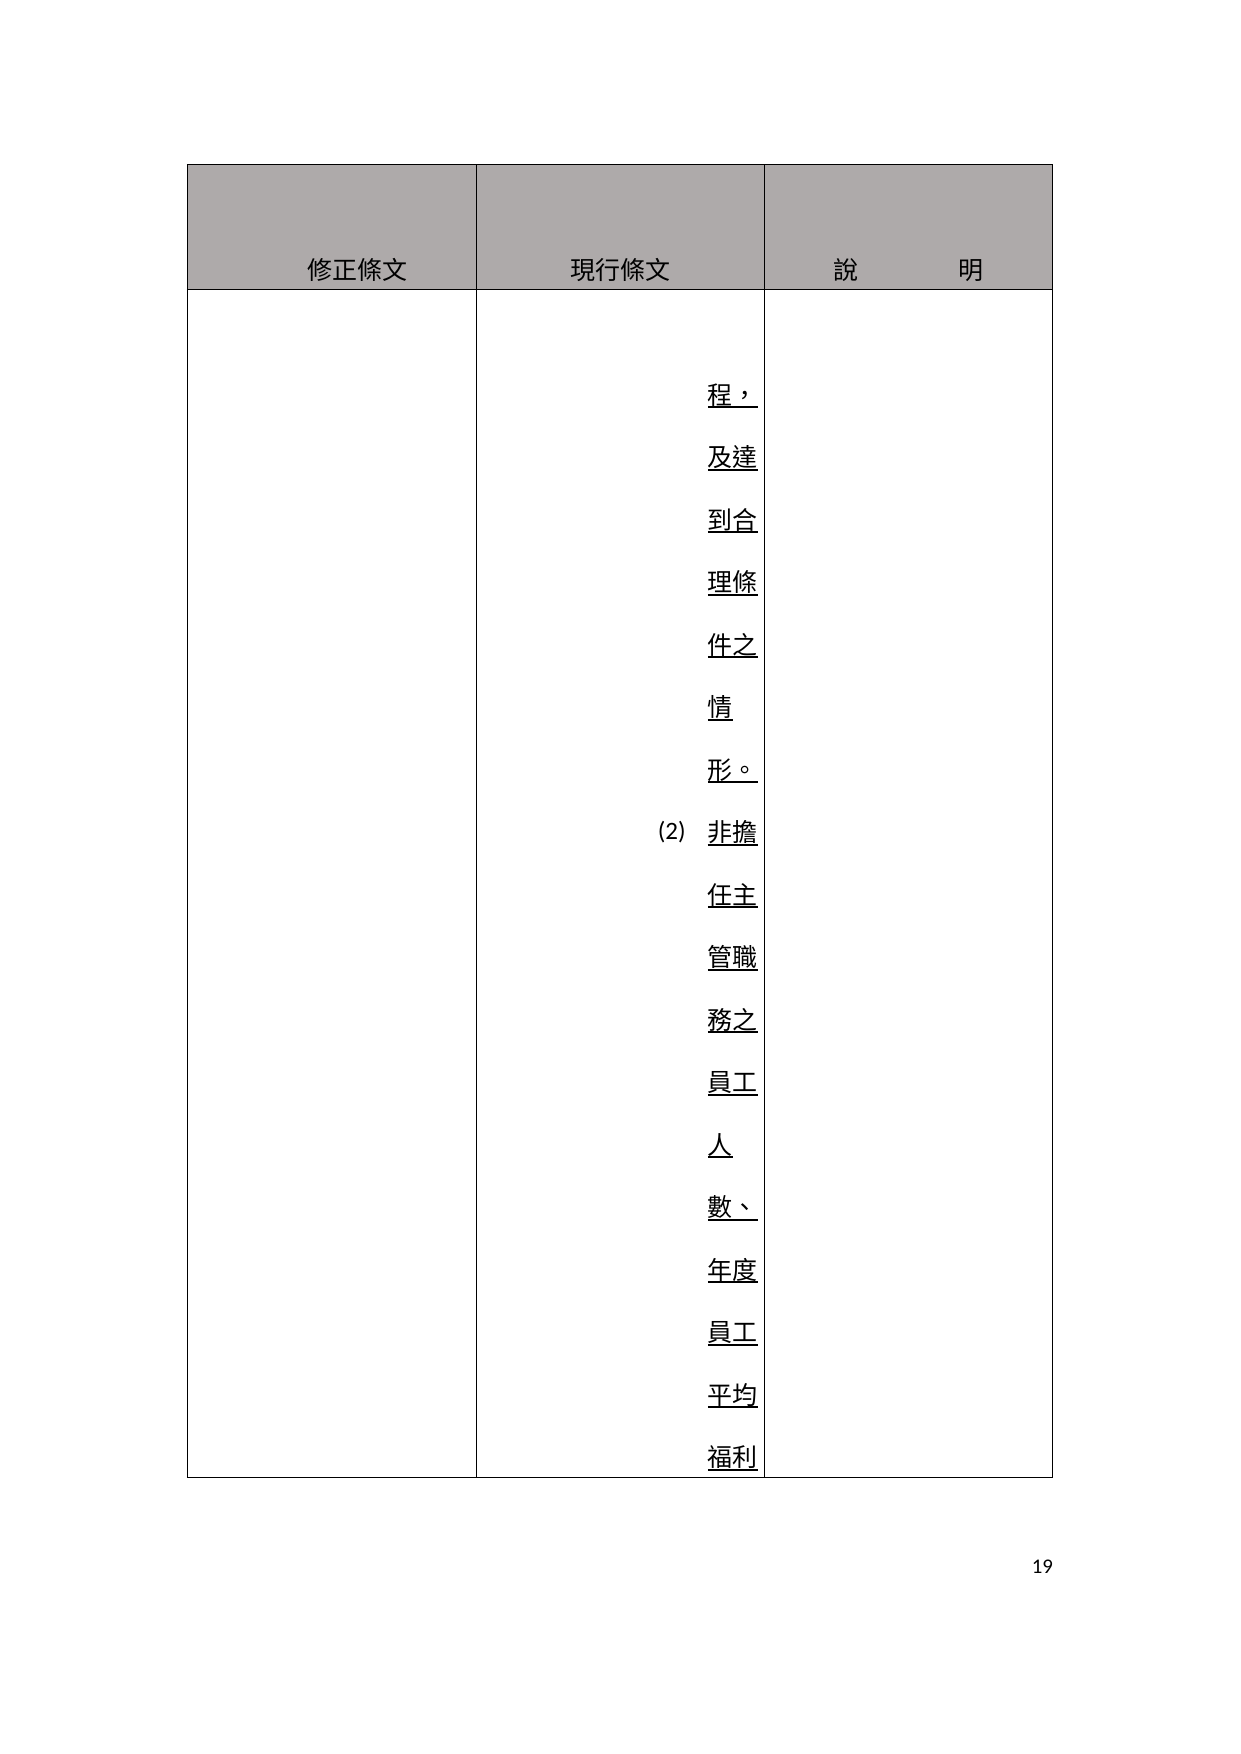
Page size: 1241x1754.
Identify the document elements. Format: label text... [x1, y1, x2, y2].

table_header 修正條文 [188, 165, 476, 289]
table_header 現行條文 [477, 165, 764, 289]
table_cell 第四條 上市公司所編製之企業社會責任報告書除前條所述內容外，應加強揭露下列事項： 食品工業及第二條第一項第二款之上市公司，應揭露企業在供應商對環境或社會衝擊之評估、顧客健康與安全及行銷與標示重大主題之管理方針、揭露項目及其報導要求。其報導要求至少應包含下列項目： 為改善食品衛生、安全與品質，而針對其從業人員、作業場所、設施衛生管理及其品保制度等方面進行之評估與改進及所影響之主要產品與服務類別與百分比。 違反有關產品與服務之健康與安全法規及未遵循產品與服務之資訊與標示法規之事件類別與次數。 採購符合國際認可之產品責任標準者占整體採購之百分比，並依標準區分。 經獨立第三方驗證符合國際認證之食品安全管理系統標準之廠房所生產產品之百分比。 對供應商進行稽核之家數及百分比、稽核項目及結果。 依法規要求或自願進行產品追溯與追蹤管理之情形及相關產品占所有產品之百分比。 依法規要求或自願設置食品安全實驗室之情形、測試項目、測試結果、相關支出及其占營業收入淨額之百分比。 化學工業應揭露保障職業安全與衛生、對當地社區之影響及企業本身及其供應商對環境或社會衝擊之評估等重大主題之管理方針、揭露項目及其報導要求。其報導要求至少應包含下列項目： 說明員工受傷害類別，計算傷害率、職業病率、損工日數率、缺勤率以及因公死亡件數。 對當地社區具有顯著實際或潛在負面衝擊之營運活動。 企業本身及其供應商為降低對環境或社會之負面衝擊所採取之具體、有效機制及作為。 金融保險業應揭露企業在永續金融重大主題之管理方針、揭露項目及其報導要求。其報導要求至少應包含各經營業務為創造社會效益或環境效益所設計之產品與服務。 第二條規定之上市公司應揭露企業非擔任主管職務之全時員工人數、非擔任主管職務之全時員工薪資平均數及中位數，及前三者與前一年度之差異。 [188, 290, 476, 1477]
table_header 說 明 [765, 165, 1052, 289]
table_cell 配合GRI準則之發布，依GRI準則用語，修正本條相關文字，理由同第三條說明一。 配合GRI準則之發布，將現行第一項第一款依永續報告指南應揭露之重大考量面，修改為對應GRI準則之供應商環境或社會評估、顧客健康與安全及行銷與標示之重大主題。 考量食品工業為落實改善食品衛生、安全與品質而進行之評估與改進之範疇並不僅限於從業人員、作業場所、設施衛生管理及其品保制度，並參考GRI準則416「顧客安全與健康」其揭露項目416-1「評估產品和服務類別對健康和安全的衝擊」所訂定之報導要求，亦將「服務」對健康和安全的衝擊納入評估，爰修正本條第一項第一款第一目之文字。 配合GRI準則之發布，考量現行第一項第一款第二目與GRI準則 416「顧客健康與安全」其揭露項目416-2「違反有關產品與服務的健康和安全法規之事件」及GRI準則 417「行銷與標示」其揭露項目417-2「未遵循產品與服務之資訊與標示法規的事件」所訂定之報導要求類似，為與GRI準則之揭露規定一致，爰參考上開揭露項目之報導要求，酌予修正本條第一項第一款第二目。 為與GRI食品業行業揭露FP2「採購符合國際認可之產品責任標準者占整體採購之百分比，並依標準區分」之規定一致，本條第一項第一款第三目增列「並依標準區分」文字。 配合GRI準則之發布，考量現行第一項第二款內容「化學工業應揭露其供應鏈為降低產品、活動或服務對於環境之負面衝擊，暨為保障員工職業健康與安全，以及利害相關民眾之生命財產安全而採取之具體、有效機制及作為」，與GRI準則之重大主題403「職業安全衛生」、413「當地社區」、308「供應商環境評估」及414「供應商社會評估」等揭露要求類似，為與GRI準則之揭露規定一致，爰修正本條第一項第二款化學工業應揭露內容，應包括上開重大主題之管理方針、揭露項目及其報導要求，並增訂第一項第二款第一目至第三目規定，明定依上開重大主題至少應揭露之報導要求。 為促使化學工業重視員工職業健康與安全，貫徹實施職業健康與安全標準，參考GRI準則 403「職業安全衛生」其揭露項目403-2「傷害類別，傷害、職業病、損工日數、缺勤等比率，以及因公死亡件數」所訂定之報導要求，增訂本條第一項第二款第一目。 為加強化學工業考量其整體營運對當地社區之影響，參考GRI準則 413「當地社區」其揭露項目413-2「對當地社區具有顯著實際或潛在負面衝擊的營運活動」所訂定之報導要求，增訂本條第一項第二款第二目。 為促使化學工業重視其本身及供應鏈之營運減少對環境或社會之衝擊，參考GRI準則 308「供應商環境評估」其揭露項目308-2「供應鏈對環境的負面衝擊，以及所採取的行動」及414「供應商社會評估」其揭露項目414-2「供應鏈中負面的社會衝擊以及所採取的行動」所訂定之報導要求，增訂本條第一項第二款第三目。 考量現行第一項第三款內容實屬推動永續金融之議題，且推動永續金融並不限於鼓勵與關注客戶或其他往來對象遵循金融保險業者對環境面和社會面要求之作業流程，爰參考GRI金融業行業揭露FS7「各經營業務為創造社會效益所設計的產品與服務」及FS8「各經營業務為創造環境效益所設計的產品與服務」之揭露內容，修正本條第一項第三款。 上市公司於爭取營運績效表現之際，應重視員工權益，提升基層員工薪資待遇、促進勞資雙贏，落實企業社會責任，參考「臺灣證券交易所股份有限公司對有價證券上市公司及境外指數股票型基金上市之境外基金機構資訊申報作業辦法」第3條第1項第31款所訂「員工福利政策及權益維護措施」規定，增列本條第一項第四款，並配合刪除本條第一項第三款第二目。 [765, 290, 1052, 1477]
table_cell 第四條 上市公司所編製之企業社會責任報告書除前條所述內容外，應加強揭露下列事項： 食品工業及第二條第一項第二款之上市公司，應揭露企業在供應鏈管理暨採購實務、保障顧客健康與安全、產品及服務標示及法規遵循考量面之具體管理方針及績效指標。其績效指標至少應包含下列項目： 為改善食品衛生、安全與品質，而針對其從業人員、作業場所、設施衛生管理及其品保制度方面進行之評估與改進及所影響之主要產品類別與百分比。 上市公司應遵循之食品安全衛生管理相關法規，及上市公司違反上述法規之事件類別與次數。 上市公司採購符合國際認可之產品責任標準者占整體採購之百分比。 經獨立第三方驗證符合國際認證之食品安全管理系統標準之廠房所生產產品之百分比。 上市公司對供應商進行稽核之家數及百分比、稽核項目及結果。 上市公司依法規要求或自願進行產品追溯與追蹤管理之情形及相關產品占所有產品之百分比。 上市公司依法規要求或自願設置食品安全實驗室之情形、測試項目、測試結果、相關支出及其占營業收入淨額之百分比。 化學工業應揭露企業本身及其供應鏈為降低產品、活動或服務對於環境之負面衝擊，暨為保障員工職業健康與安全，以及利害相關民眾之生命財產安全而採取之具體、有效機制及作為，其至少應包含原料、物料及本身終端產品之製造或運送過程管理、廠區內外事故之緊急應變機制及其績效指標。 本目新增 本目新增 本目新增 金融保險業應加強揭露經濟績效及企業金融商品或服務之環境面與社會面之具體管理方針及績效指標。前述企業金融商品或服務至少應包含放貸、專案融資、共同基金、保險及企業本身投資等。其績效指標至少應包含下列項目： 在企業金融商品或服務之協議或交易範圍內，鼓勵與關注客戶或其他往來對象遵循金融保險業者對環境面和社會面要求之作業流程，及達到合理條件之情形。 非擔任主管職務之員工人數、年度員工平均福利費用及與前一年度之差異。 本款新增 [477, 290, 764, 1477]
